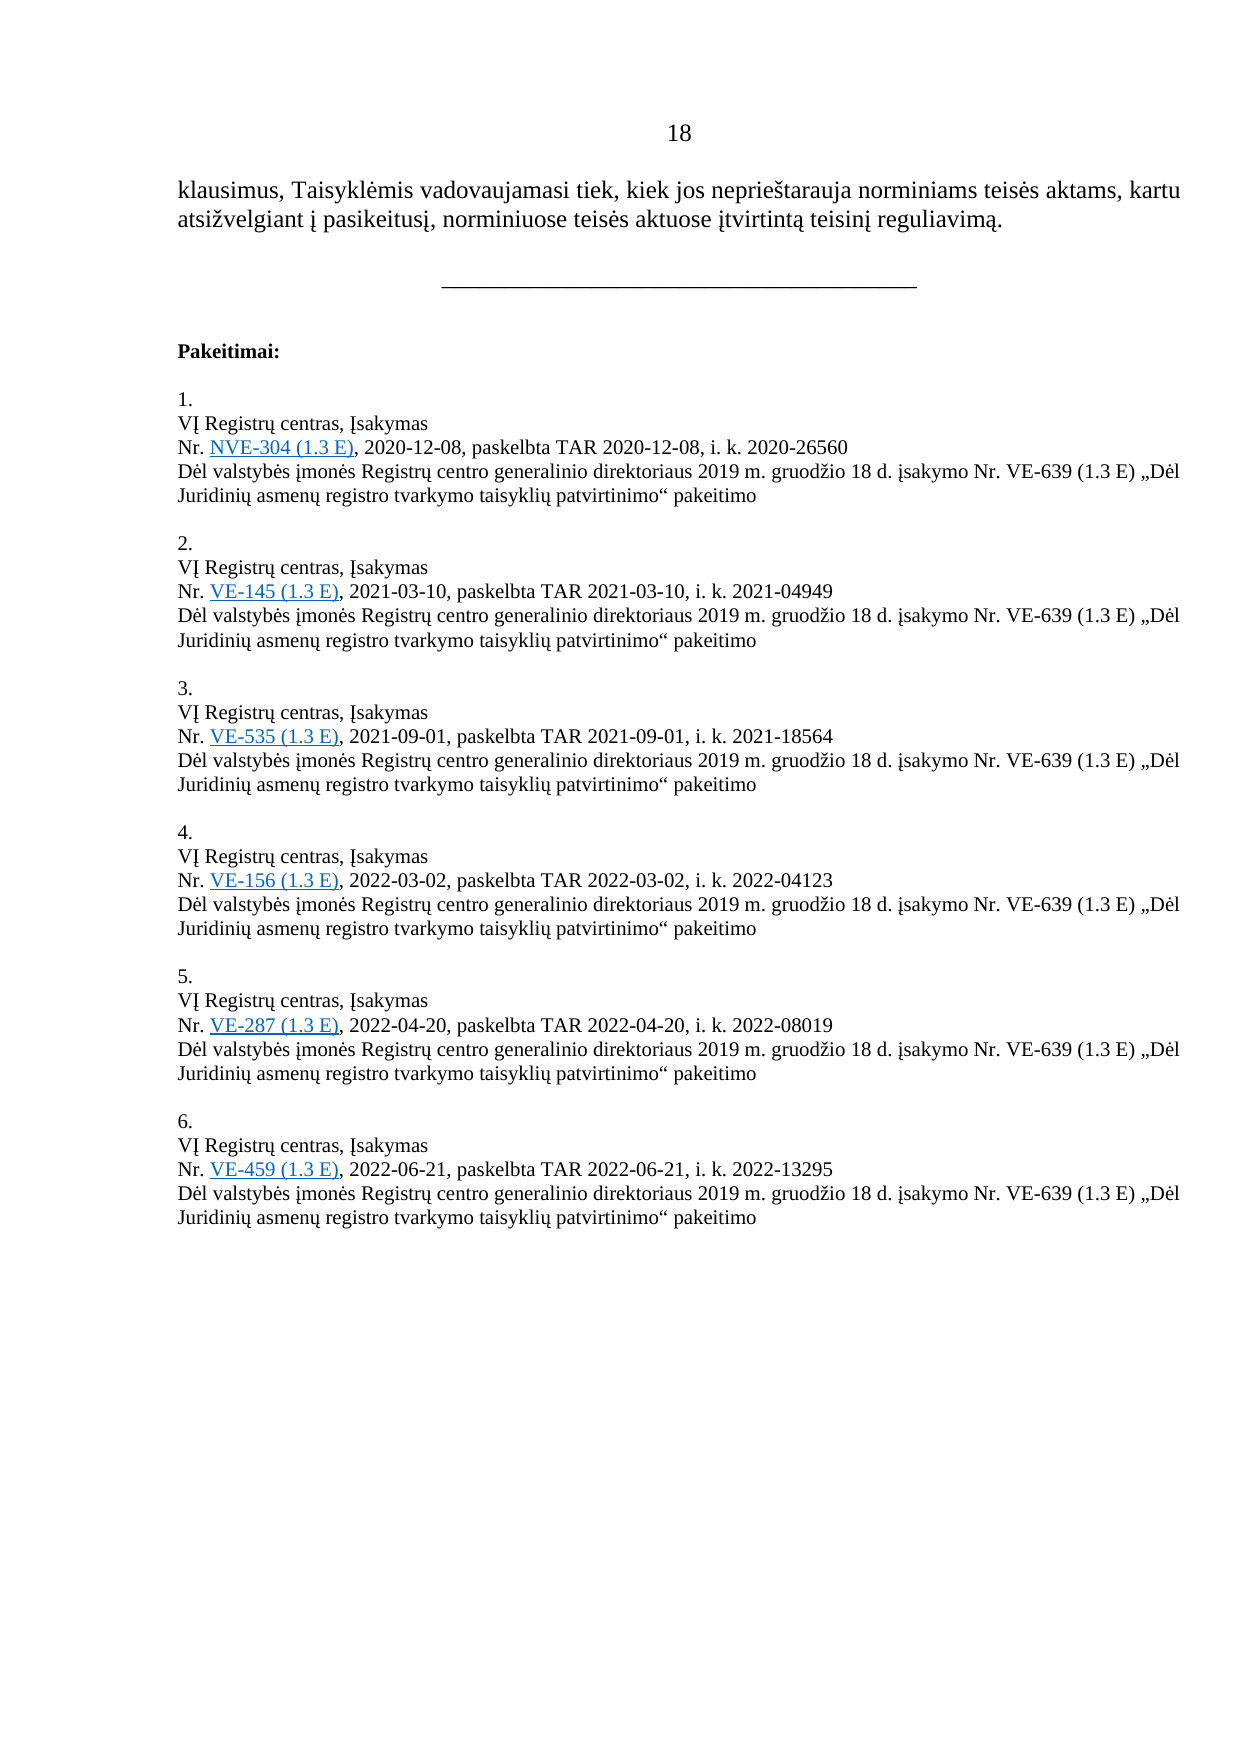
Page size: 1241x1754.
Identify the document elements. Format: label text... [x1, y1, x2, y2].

text VĮ Registrų centras, Įsakymas [177, 555, 1181, 579]
text ______________________________________ [177, 262, 1181, 291]
text Dėl valstybės įmonės Registrų centro generalinio direktoriaus 2019 m. gruodžio 18 d. įsakymo Nr. VE-639 (1.3 E) „Dėl Juridinių asmenų registro tvarkymo taisyklių patvirtinimo“ pakeitimo [177, 459, 1181, 507]
text 6. [177, 1109, 1181, 1133]
text Dėl valstybės įmonės Registrų centro generalinio direktoriaus 2019 m. gruodžio 18 d. įsakymo Nr. VE-639 (1.3 E) „Dėl Juridinių asmenų registro tvarkymo taisyklių patvirtinimo“ pakeitimo [177, 603, 1181, 652]
text 3. [177, 676, 1181, 700]
text Nr. NVE-304 (1.3 E), 2020-12-08, paskelbta TAR 2020-12-08, i. k. 2020-26560 [177, 435, 1181, 459]
text Dėl valstybės įmonės Registrų centro generalinio direktoriaus 2019 m. gruodžio 18 d. įsakymo Nr. VE-639 (1.3 E) „Dėl Juridinių asmenų registro tvarkymo taisyklių patvirtinimo“ pakeitimo [177, 1181, 1181, 1229]
text Nr. VE-287 (1.3 E), 2022-04-20, paskelbta TAR 2022-04-20, i. k. 2022-08019 [177, 1012, 1181, 1037]
text VĮ Registrų centras, Įsakymas [177, 1133, 1181, 1157]
text 2. [177, 531, 1181, 555]
text klausimus, Taisyklėmis vadovaujamasi tiek, kiek jos neprieštarauja norminiams teisės aktams, kartu atsižvelgiant į pasikeitusį, norminiuose teisės aktuose įtvirtintą teisinį reguliavimą. [177, 176, 1181, 233]
text VĮ Registrų centras, Įsakymas [177, 988, 1181, 1012]
text VĮ Registrų centras, Įsakymas [177, 700, 1181, 724]
text Nr. VE-145 (1.3 E), 2021-03-10, paskelbta TAR 2021-03-10, i. k. 2021-04949 [177, 579, 1181, 603]
text Nr. VE-459 (1.3 E), 2022-06-21, paskelbta TAR 2022-06-21, i. k. 2022-13295 [177, 1157, 1181, 1181]
text Nr. VE-535 (1.3 E), 2021-09-01, paskelbta TAR 2021-09-01, i. k. 2021-18564 [177, 724, 1181, 748]
text VĮ Registrų centras, Įsakymas [177, 844, 1181, 868]
text 4. [177, 820, 1181, 844]
text Dėl valstybės įmonės Registrų centro generalinio direktoriaus 2019 m. gruodžio 18 d. įsakymo Nr. VE-639 (1.3 E) „Dėl Juridinių asmenų registro tvarkymo taisyklių patvirtinimo“ pakeitimo [177, 892, 1181, 940]
text Pakeitimai: [177, 339, 1181, 363]
text Dėl valstybės įmonės Registrų centro generalinio direktoriaus 2019 m. gruodžio 18 d. įsakymo Nr. VE-639 (1.3 E) „Dėl Juridinių asmenų registro tvarkymo taisyklių patvirtinimo“ pakeitimo [177, 1037, 1181, 1085]
text 5. [177, 964, 1181, 988]
text Dėl valstybės įmonės Registrų centro generalinio direktoriaus 2019 m. gruodžio 18 d. įsakymo Nr. VE-639 (1.3 E) „Dėl Juridinių asmenų registro tvarkymo taisyklių patvirtinimo“ pakeitimo [177, 748, 1181, 796]
text VĮ Registrų centras, Įsakymas [177, 411, 1181, 435]
text 1. [177, 387, 1181, 411]
text Nr. VE-156 (1.3 E), 2022-03-02, paskelbta TAR 2022-03-02, i. k. 2022-04123 [177, 868, 1181, 892]
